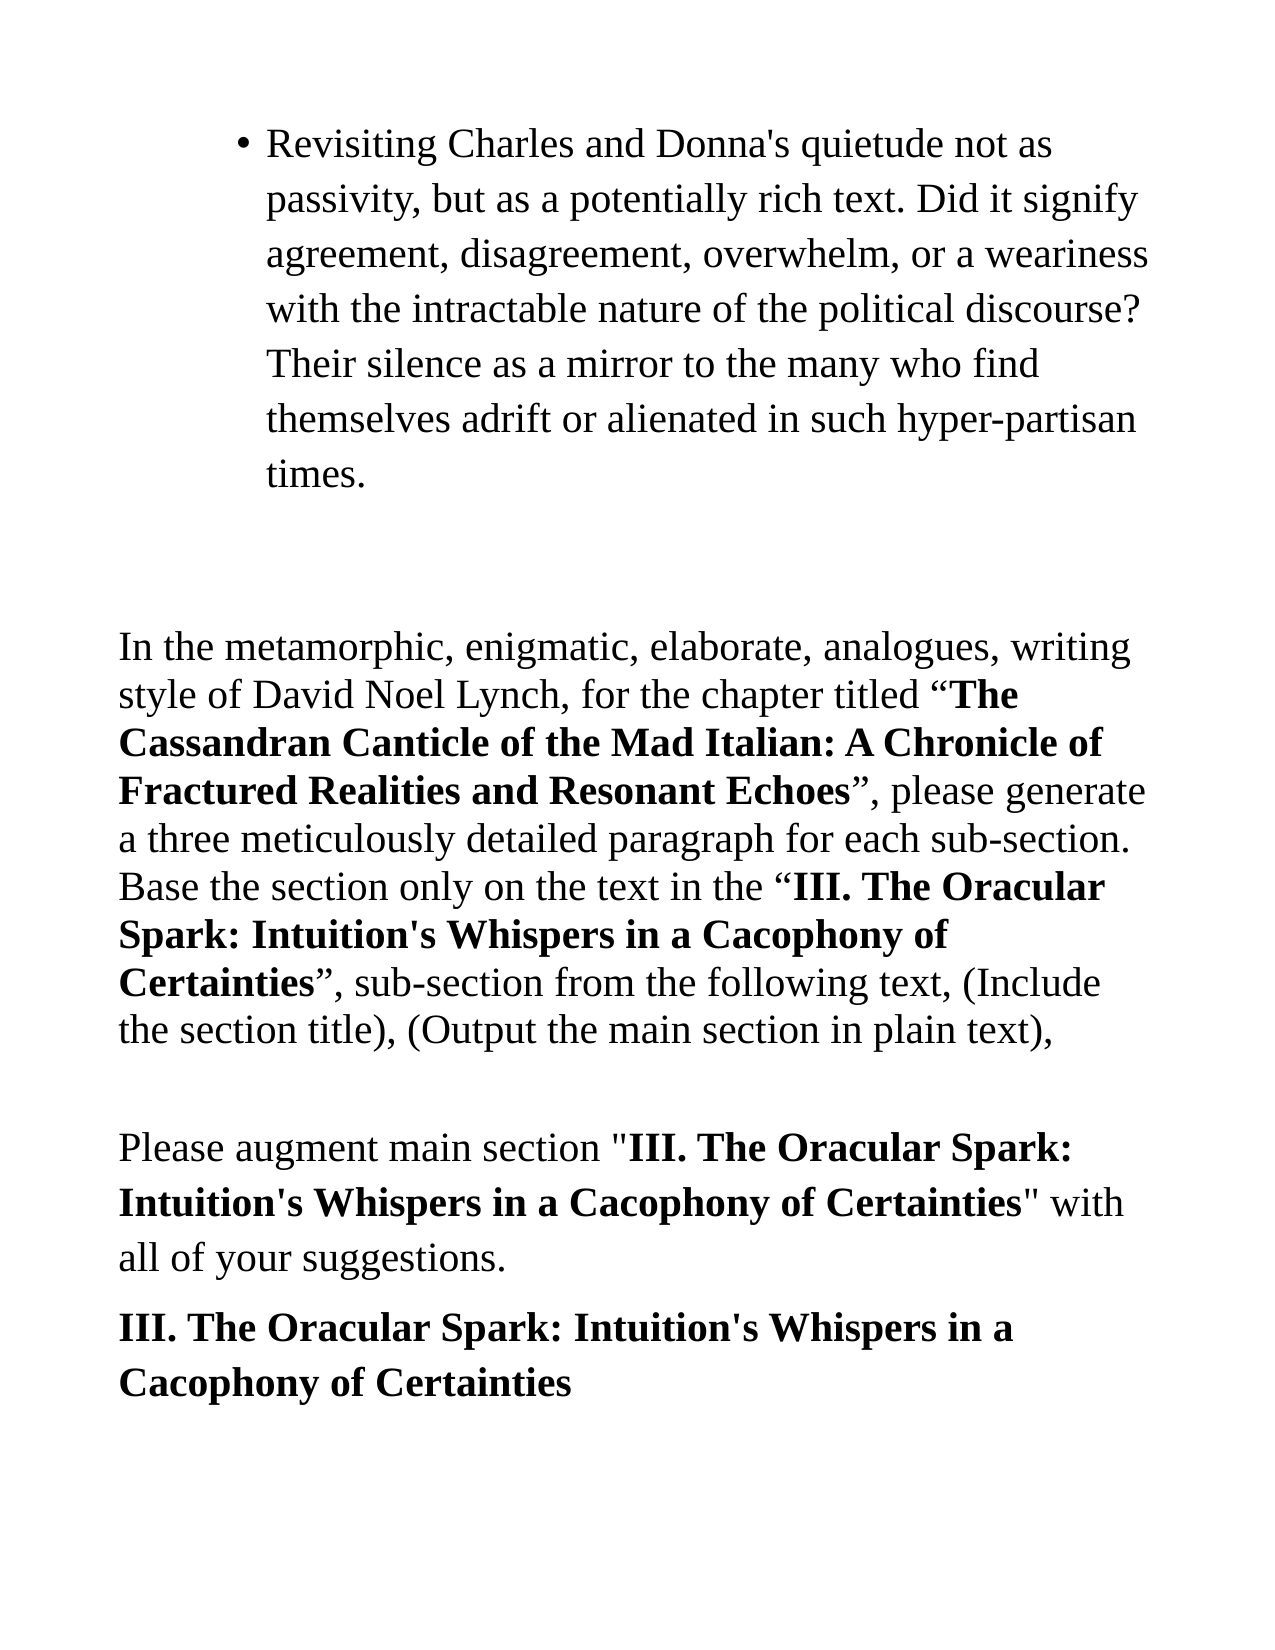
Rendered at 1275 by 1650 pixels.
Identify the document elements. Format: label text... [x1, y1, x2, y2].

text Please augment main section "III. The Oracular Spark: Intuition's Whispers in a Cacophony of Certainties" with all of your suggestions. [118, 1122, 1157, 1281]
list Revisiting Charles and Donna's quietude not as passivity, but as a potentially rich text. Did it signify agreement, disagreement, overwhelm, or a weariness with the intractable nature of the political discourse? Their silence as a mirror to the many who find themselves adrift or alienated in such hyper-partisan times. [236, 118, 1157, 552]
text III. The Oracular Spark: Intuition's Whispers in a Cacophony of Certainties [118, 1302, 1157, 1405]
text In the metamorphic, enigmatic, elaborate, analogues, writing style of David Noel Lynch, for the chapter titled “The Cassandran Canticle of the Mad Italian: A Chronicle of Fractured Realities and Resonant Echoes”, please generate a three meticulously detailed paragraph for each sub-section. Base the section only on the text in the “III. The Oracular Spark: Intuition's Whispers in a Cacophony of Certainties”, sub-section from the following text, (Include the section title), (Output the main section in plain text), [118, 622, 1157, 1053]
